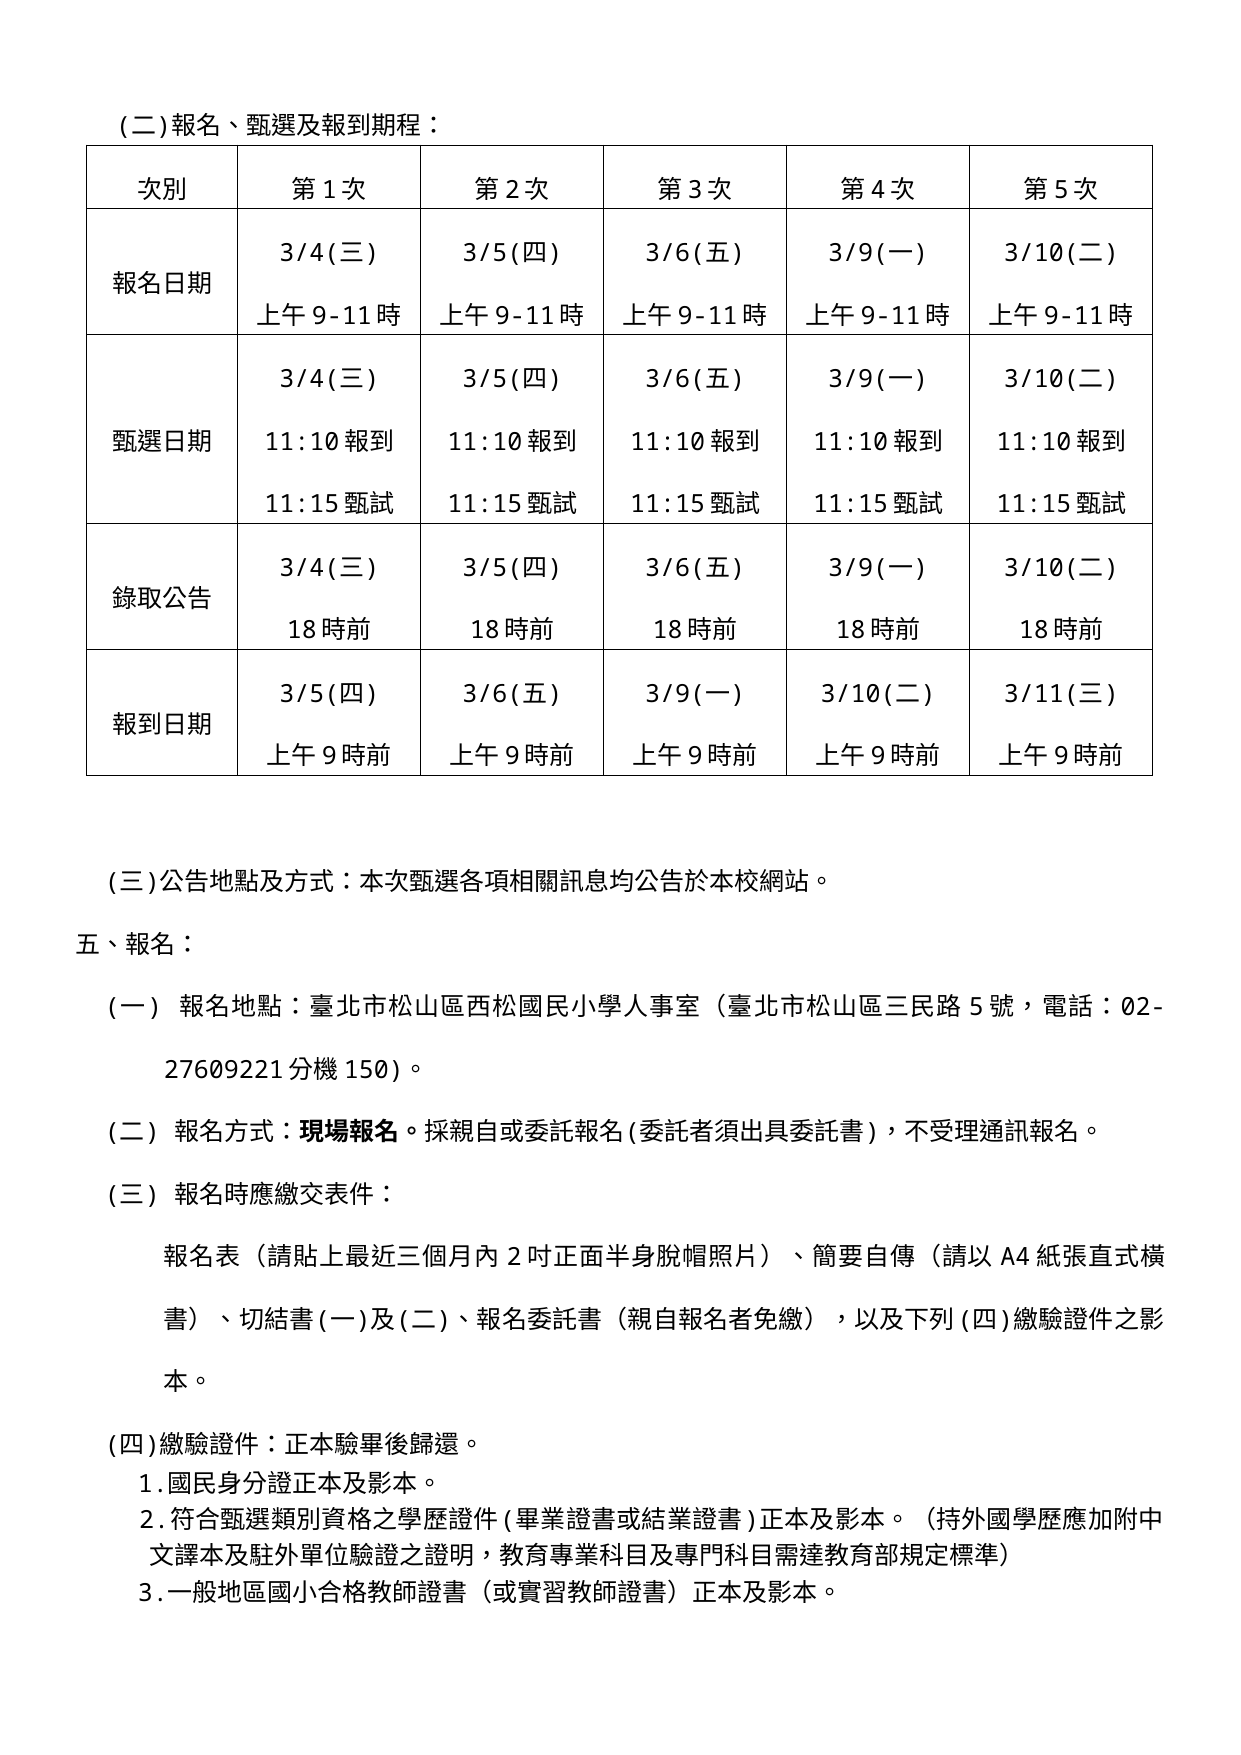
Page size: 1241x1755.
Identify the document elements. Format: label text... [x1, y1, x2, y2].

table_cell 3/10(二) 11:10報到 11:15甄試 [970, 335, 1152, 523]
text (三) 報名時應繳交表件： [104, 1151, 1165, 1213]
table_cell 3/11(三) 上午9時前 [970, 650, 1152, 775]
table_cell 3/9(一) 上午9-11時 [787, 209, 969, 334]
table_cell 報名日期 [87, 209, 237, 334]
text 報名表（請貼上最近三個月內2吋正面半身脫帽照片）、簡要自傳（請以A4紙張直式橫書）、切結書(一)及(二)、報名委託書（親自報名者免繳），以及下列(四)繳驗證件之影本。 [163, 1213, 1165, 1401]
table_cell 3/5(四) 11:10報到 11:15甄試 [421, 335, 603, 523]
table_cell 3/9(一) 11:10報到 11:15甄試 [787, 335, 969, 523]
table_cell 3/10(二) 上午9時前 [787, 650, 969, 775]
table_cell 3/5(四) 18時前 [421, 524, 603, 649]
text (一) 報名地點：臺北市松山區西松國民小學人事室（臺北市松山區三民路5號，電話：02- 27609221分機150)。 [104, 963, 1165, 1088]
table_cell 3/5(四) 上午9時前 [238, 650, 420, 775]
text (四)繳驗證件：正本驗畢後歸還。 [75, 1401, 1165, 1463]
table_header 第4次 [787, 146, 969, 208]
table_cell 3/9(一) 18時前 [787, 524, 969, 649]
text (三)公告地點及方式：本次甄選各項相關訊息均公告於本校網站。 [75, 838, 1165, 901]
table_header 第1次 [238, 146, 420, 208]
table_cell 3/6(五) 18時前 [604, 524, 786, 649]
table_header 第5次 [970, 146, 1152, 208]
table_cell 3/6(五) 上午9-11時 [604, 209, 786, 334]
table_cell 3/4(三) 18時前 [238, 524, 420, 649]
table_cell 3/10(二) 18時前 [970, 524, 1152, 649]
table_cell 甄選日期 [87, 335, 237, 523]
text 五、報名： [75, 901, 1165, 963]
table_header 次別 [87, 146, 237, 208]
text (二) 報名方式：現場報名。採親自或委託報名(委託者須出具委託書)，不受理通訊報名。 [104, 1088, 1165, 1151]
table_header 第2次 [421, 146, 603, 208]
table_cell 3/9(一) 上午9時前 [604, 650, 786, 775]
table_cell 3/5(四) 上午9-11時 [421, 209, 603, 334]
table_cell 錄取公告 [87, 524, 237, 649]
table_cell 3/4(三) 11:10報到 11:15甄試 [238, 335, 420, 523]
text 3.一般地區國小合格教師證書（或實習教師證書）正本及影本。 [63, 1572, 1165, 1608]
table_cell 3/4(三) 上午9-11時 [238, 209, 420, 334]
table_cell 3/6(五) 11:10報到 11:15甄試 [604, 335, 786, 523]
table_cell 報到日期 [87, 650, 237, 775]
text 2.符合甄選類別資格之學歷證件(畢業證書或結業證書)正本及影本。（持外國學歷應加附中文譯本及駐外單位驗證之證明，教育專業科目及專門科目需達教育部規定標準） [63, 1499, 1165, 1572]
table_cell (二)報名、甄選及報到期程： [75, 81, 1164, 838]
table_header 第3次 [604, 146, 786, 208]
table_cell 3/10(二) 上午9-11時 [970, 209, 1152, 334]
table_cell 3/6(五) 上午9時前 [421, 650, 603, 775]
text 1.國民身分證正本及影本。 [63, 1463, 1165, 1499]
